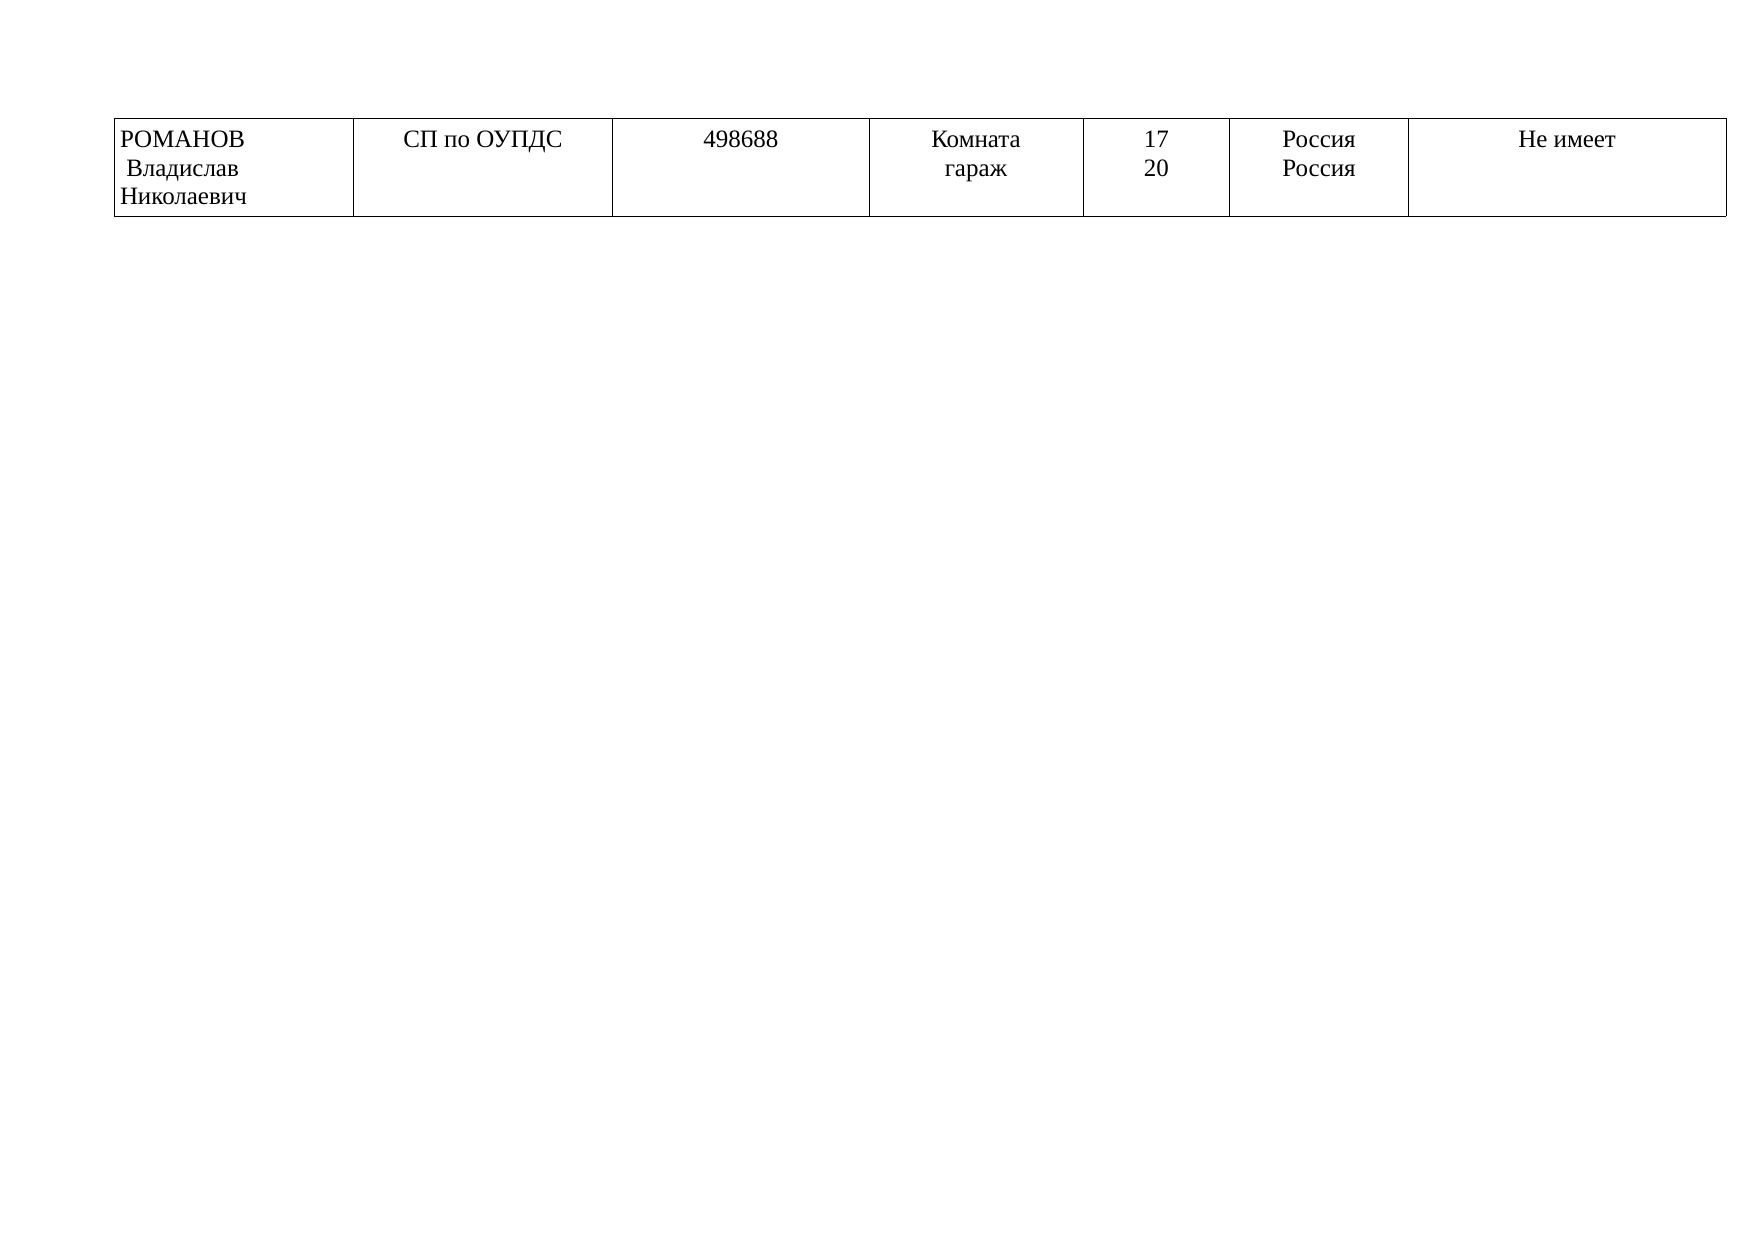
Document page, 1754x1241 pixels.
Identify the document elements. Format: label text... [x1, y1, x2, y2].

table_cell Комната гараж [870, 119, 1083, 216]
table_cell 17 20 [1084, 119, 1229, 216]
table_cell Россия Россия [1230, 119, 1408, 216]
table_cell СП по ОУПДС [354, 119, 612, 216]
table_cell Не имеет [1409, 119, 1726, 216]
table_cell 498688 [613, 119, 869, 216]
table_cell РОМАНОВ Владислав Николаевич [115, 119, 353, 216]
